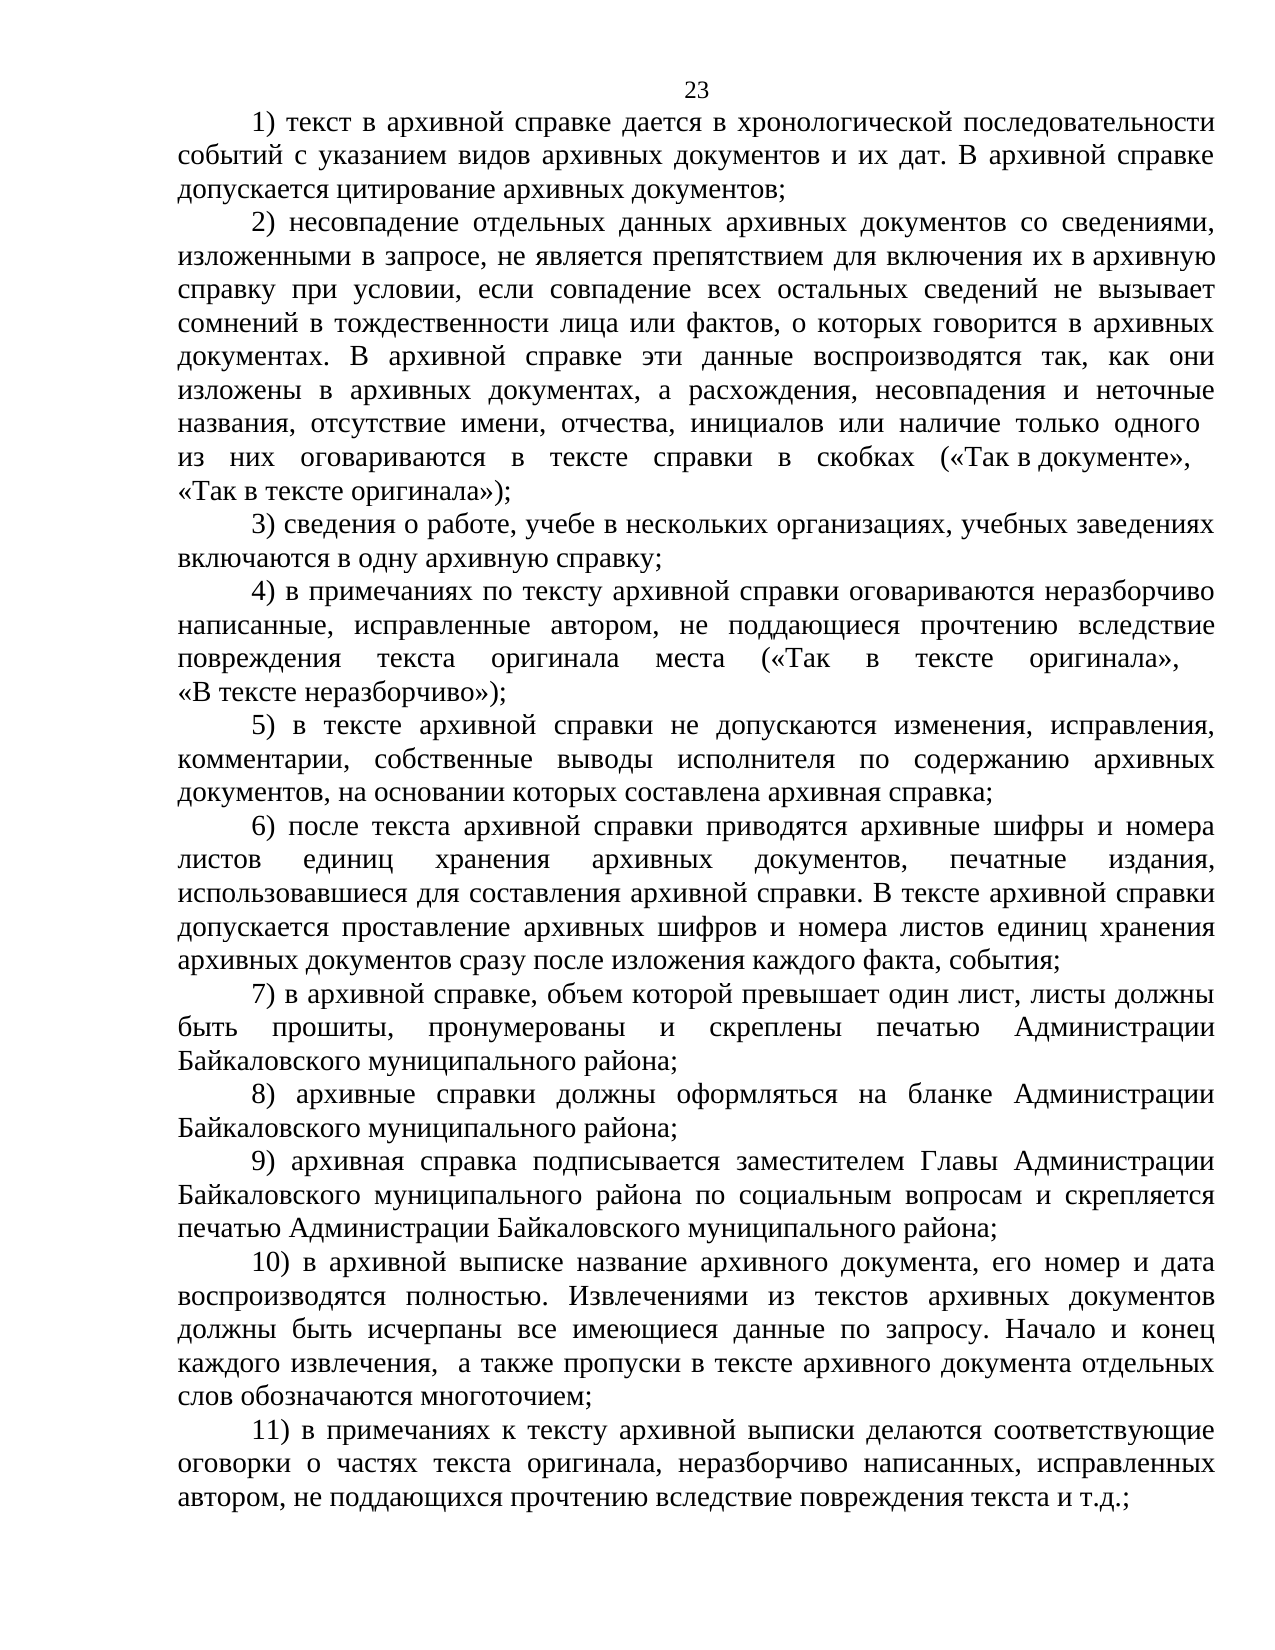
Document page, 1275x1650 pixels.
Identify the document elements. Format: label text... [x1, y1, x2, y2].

text 6) после текста архивной справки приводятся архивные шифры и номера листов единиц хранения архивных документов, печатные издания, использовавшиеся для составления архивной справки. В тексте архивной справки допускается проставление архивных шифров и номера листов единиц хранения архивных документов сразу после изложения каждого факта, события; [177, 808, 1216, 976]
text 1) текст в архивной справке дается в хронологической последовательности событий с указанием видов архивных документов и их дат. В архивной справке допускается цитирование архивных документов; [177, 104, 1216, 204]
text 3) сведения о работе, учебе в нескольких организациях, учебных заведениях включаются в одну архивную справку; [177, 506, 1216, 573]
text 5) в тексте архивной справки не допускаются изменения, исправления, комментарии, собственные выводы исполнителя по содержанию архивных документов, на основании которых составлена архивная справка; [177, 707, 1216, 808]
text 10) в архивной выписке название архивного документа, его номер и дата воспроизводятся полностью. Извлечениями из текстов архивных документов должны быть исчерпаны все имеющиеся данные по запросу. Начало и конец каждого извлечения, а также пропуски в тексте архивного документа отдельных слов обозначаются многоточием; [177, 1244, 1216, 1412]
text 4) в примечаниях по тексту архивной справки оговариваются неразборчиво написанные, исправленные автором, не поддающиеся прочтению вследствие повреждения текста оригинала места («Так в тексте оригинала», «В тексте неразборчиво»); [177, 573, 1216, 707]
text 11) в примечаниях к тексту архивной выписки делаются соответствующие оговорки о частях текста оригинала, неразборчиво написанных, исправленных автором, не поддающихся прочтению вследствие повреждения текста и т.д.; [177, 1412, 1216, 1512]
text 9) архивная справка подписывается заместителем Главы Администрации Байкаловского муниципального района по социальным вопросам и скрепляется печатью Администрации Байкаловского муниципального района; [177, 1143, 1216, 1244]
text 8) архивные справки должны оформляться на бланке Администрации Байкаловского муниципального района; [177, 1076, 1216, 1143]
text 7) в архивной справке, объем которой превышает один лист, листы должны быть прошиты, пронумерованы и скреплены печатью Администрации Байкаловского муниципального района; [177, 976, 1216, 1076]
text 2) несовпадение отдельных данных архивных документов со сведениями, изложенными в запросе, не является препятствием для включения их в архивную справку при условии, если совпадение всех остальных сведений не вызывает сомнений в тождественности лица или фактов, о которых говорится в архивных документах. В архивной справке эти данные воспроизводятся так, как они изложены в архивных документах, а расхождения, несовпадения и неточные названия, отсутствие имени, отчества, инициалов или наличие только одного из них оговариваются в тексте справки в скобках («Так в документе», «Так в тексте оригинала»); [177, 204, 1216, 506]
